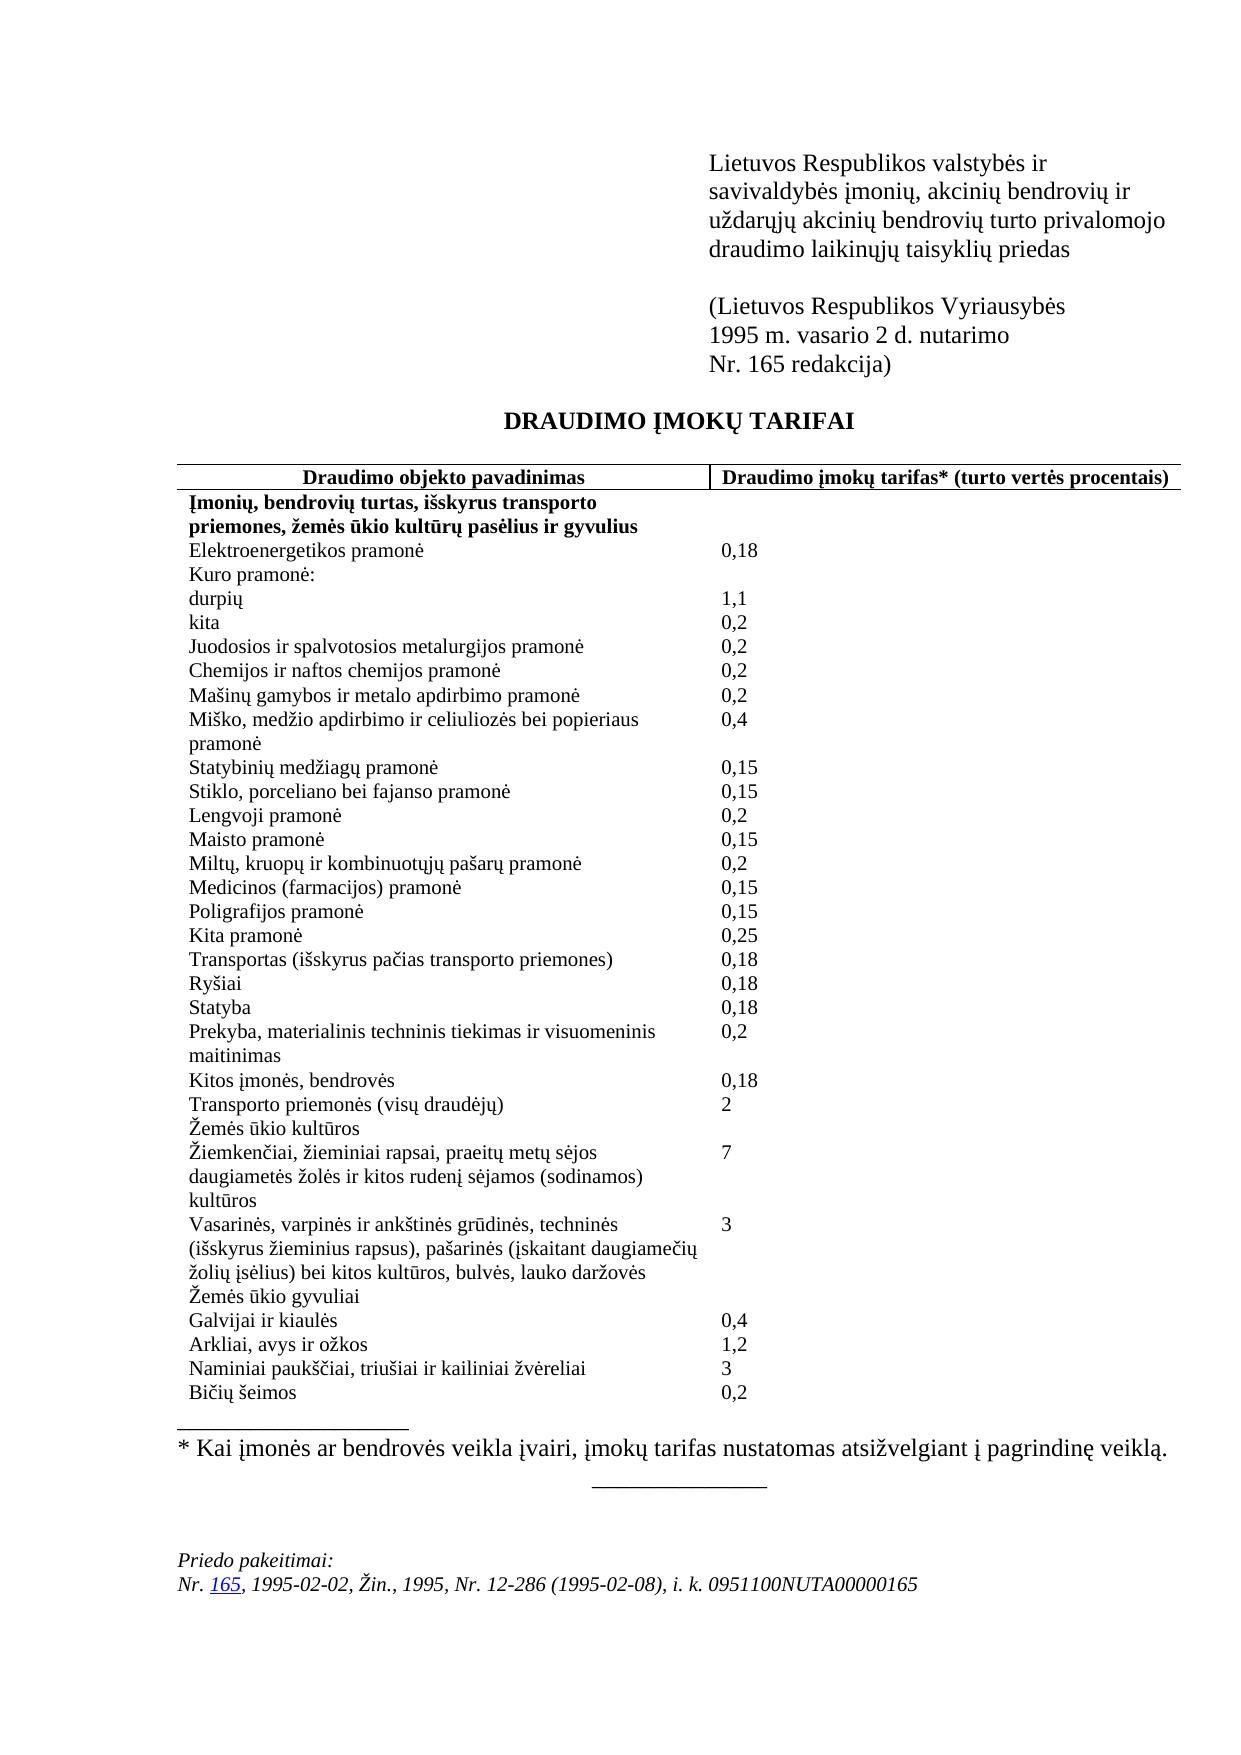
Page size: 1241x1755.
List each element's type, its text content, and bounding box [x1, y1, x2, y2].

table_cell Žemės ūkio gyvuliai [177, 1284, 710, 1308]
table_cell Statyba [177, 995, 710, 1019]
table_cell Vasarinės, varpinės ir ankštinės grūdinės, techninės (išskyrus žieminius rapsus), pašarinės (įskaitant daugiamečių žolių įsėlius) bei kitos kultūros, bulvės, lauko daržovės [177, 1212, 710, 1284]
table_cell 0,18 [710, 971, 1181, 995]
text savivaldybės įmonių, akcinių bendrovių ir [177, 176, 1181, 205]
text Priedo pakeitimai: [177, 1548, 1181, 1572]
table_cell 0,2 [710, 1380, 1181, 1404]
text (Lietuvos Respublikos Vyriausybės [177, 291, 1181, 320]
text DRAUDIMO ĮMOKŲ TARIFAI [177, 406, 1181, 435]
table_cell Kitos įmonės, bendrovės [177, 1068, 710, 1092]
table_cell 0,18 [710, 947, 1181, 971]
text * Kai įmonės ar bendrovės veikla įvairi, įmokų tarifas nustatomas atsižvelgiant į pagrindinę veiklą. [177, 1433, 1181, 1462]
table_cell Stiklo, porceliano bei fajanso pramonė [177, 779, 710, 803]
table_cell Bičių šeimos [177, 1380, 710, 1404]
table_cell 0,15 [710, 827, 1181, 851]
table_cell 7 [710, 1140, 1181, 1212]
table_cell Poligrafijos pramonė [177, 899, 710, 923]
table_cell Kuro pramonė: [177, 562, 710, 586]
table_cell Įmonių, bendrovių turtas, išskyrus transporto priemones, žemės ūkio kultūrų pasėlius ir gyvulius [177, 490, 710, 538]
table_cell 3 [710, 1356, 1181, 1380]
table_cell [710, 562, 1181, 586]
table_cell Elektroenergetikos pramonė [177, 538, 710, 562]
table_cell 3 [710, 1212, 1181, 1284]
table_cell Galvijai ir kiaulės [177, 1308, 710, 1332]
table_cell Žemės ūkio kultūros [177, 1116, 710, 1140]
table_cell 0,2 [710, 683, 1181, 707]
table_cell 0,18 [710, 995, 1181, 1019]
table_cell kita [177, 610, 710, 634]
table_cell 2 [710, 1092, 1181, 1116]
table_cell durpių [177, 586, 710, 610]
table_cell 0,15 [710, 755, 1181, 779]
table_cell Lengvoji pramonė [177, 803, 710, 827]
table_cell Miltų, kruopų ir kombinuotųjų pašarų pramonė [177, 851, 710, 875]
table_cell 0,2 [710, 1019, 1181, 1067]
table_cell Statybinių medžiagų pramonė [177, 755, 710, 779]
table_cell Kita pramonė [177, 923, 710, 947]
table_header Draudimo objekto pavadinimas [177, 465, 709, 489]
table_cell 0,18 [710, 538, 1181, 562]
text Nr. 165 redakcija) [177, 349, 1181, 378]
text draudimo laikinųjų taisyklių priedas [177, 234, 1181, 263]
table_cell [710, 1284, 1181, 1308]
table_cell Prekyba, materialinis techninis tiekimas ir visuomeninis maitinimas [177, 1019, 710, 1067]
table_cell 0,2 [710, 659, 1181, 682]
table_cell 0,2 [710, 634, 1181, 658]
table_cell 0,2 [710, 803, 1181, 827]
table_cell 1,2 [710, 1332, 1181, 1356]
table_cell 0,25 [710, 923, 1181, 947]
text 1995 m. vasario 2 d. nutarimo [177, 320, 1181, 349]
table_cell Chemijos ir naftos chemijos pramonė [177, 659, 710, 682]
table_cell [710, 1116, 1181, 1140]
table_cell 0,15 [710, 779, 1181, 803]
table_cell 0,15 [710, 875, 1181, 899]
table_cell Ryšiai [177, 971, 710, 995]
table_cell 0,2 [710, 851, 1181, 875]
table_cell 0,2 [710, 610, 1181, 634]
table_cell Mašinų gamybos ir metalo apdirbimo pramonė [177, 683, 710, 707]
table_cell Juodosios ir spalvotosios metalurgijos pramonė [177, 634, 710, 658]
table_cell 0,15 [710, 899, 1181, 923]
table_cell Maisto pramonė [177, 827, 710, 851]
table_cell Medicinos (farmacijos) pramonė [177, 875, 710, 899]
table_cell Naminiai paukščiai, triušiai ir kailiniai žvėreliai [177, 1356, 710, 1380]
table_cell Transporto priemonės (visų draudėjų) [177, 1092, 710, 1116]
table_cell Transportas (išskyrus pačias transporto priemones) [177, 947, 710, 971]
table_cell [710, 490, 1181, 538]
table_cell Miško, medžio apdirbimo ir celiuliozės bei popieriaus pramonė [177, 707, 710, 755]
table_cell Žiemkenčiai, žieminiai rapsai, praeitų metų sėjos daugiametės žolės ir kitos rudenį sėjamos (sodinamos) kultūros [177, 1140, 710, 1212]
text Lietuvos Respublikos valstybės ir [177, 148, 1181, 176]
table_cell Arkliai, avys ir ožkos [177, 1332, 710, 1356]
table_cell 0,4 [710, 1308, 1181, 1332]
table_cell 0,18 [710, 1068, 1181, 1092]
table_header Draudimo įmokų tarifas* (turto vertės procentais) [711, 465, 1181, 489]
table_cell 1,1 [710, 586, 1181, 610]
text ______________ [177, 1462, 1181, 1491]
text uždarųjų akcinių bendrovių turto privalomojo [177, 205, 1181, 234]
text Nr. 165, 1995-02-02, Žin., 1995, Nr. 12-286 (1995-02-08), i. k. 0951100NUTA00000165 [177, 1572, 1181, 1596]
table_cell 0,4 [710, 707, 1181, 755]
